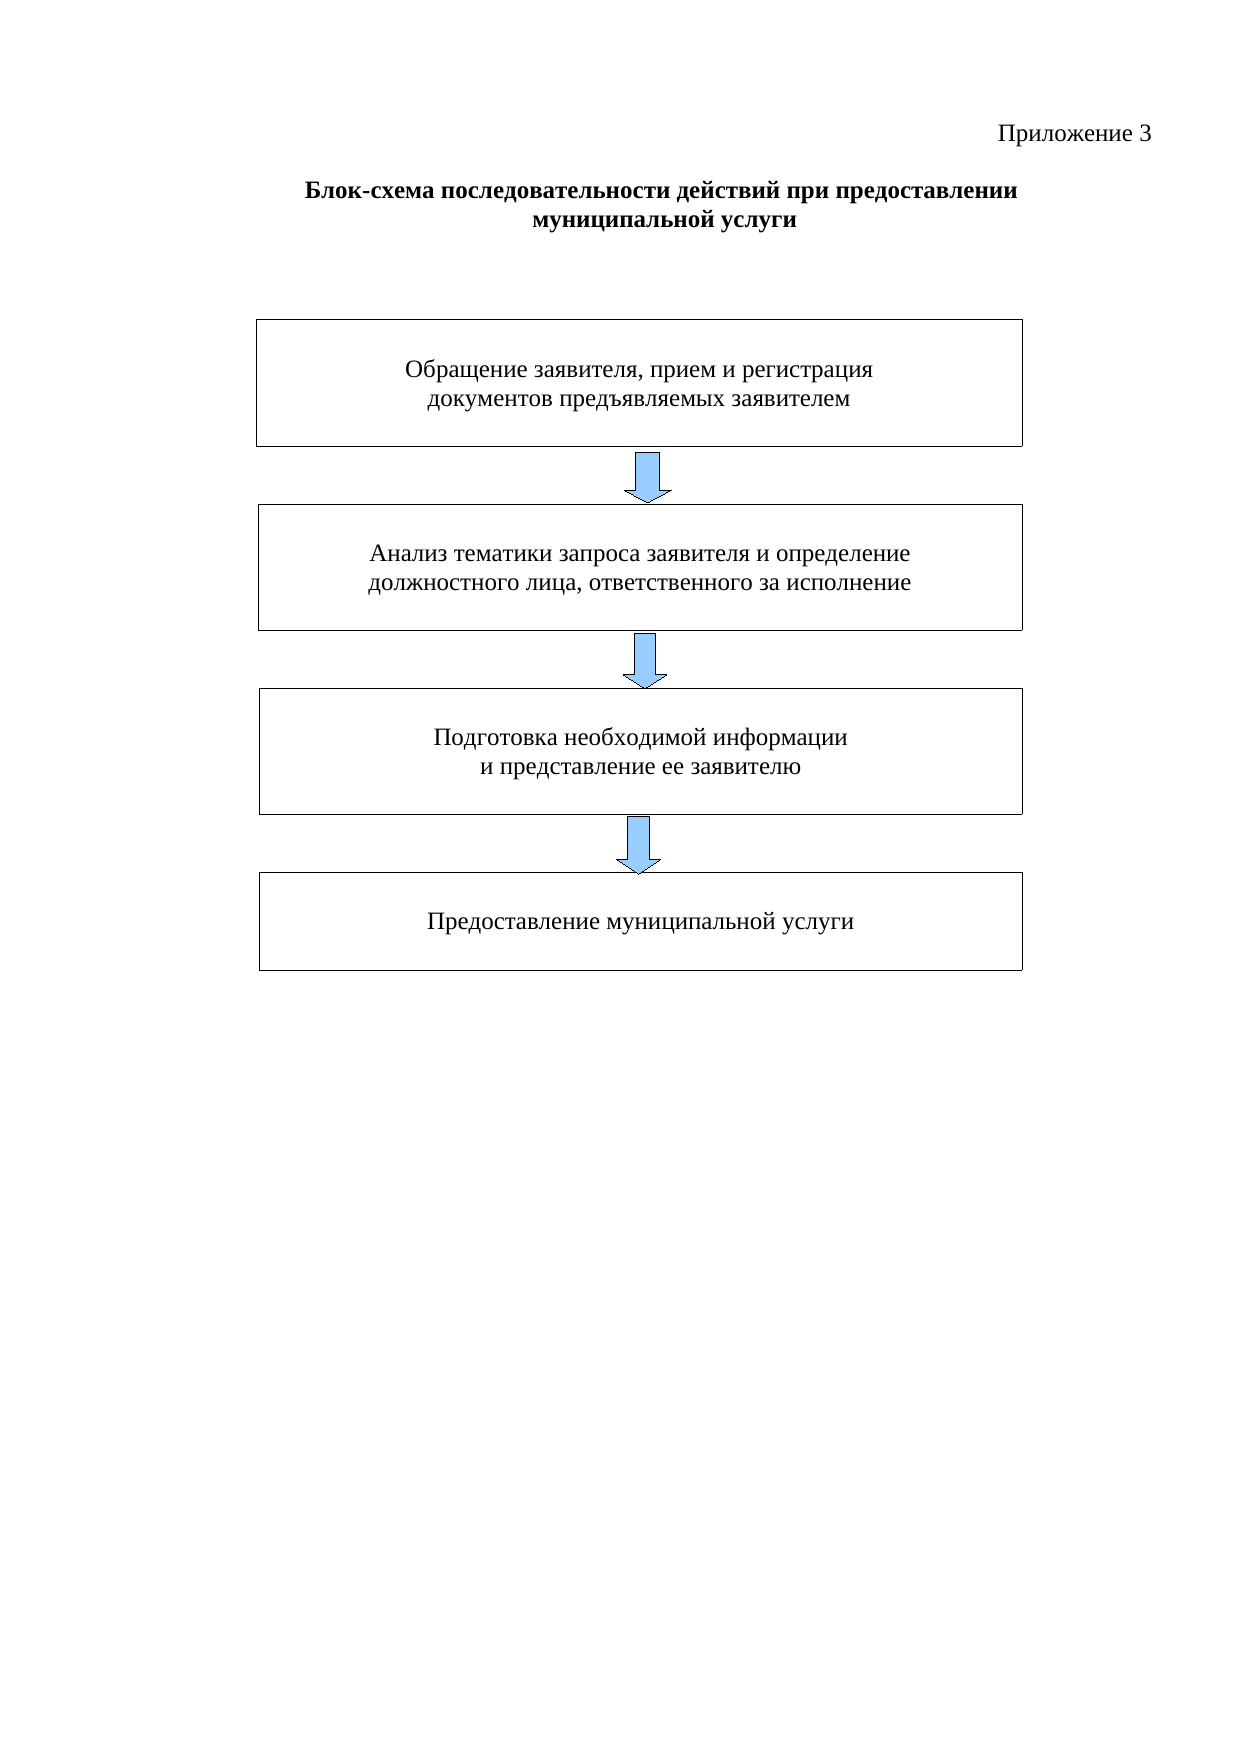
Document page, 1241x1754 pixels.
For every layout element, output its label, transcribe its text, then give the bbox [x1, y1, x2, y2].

table_header Анализ тематики запроса заявителя и определение должностного лица, ответственного за исполнение [259, 505, 1022, 630]
table_header Подготовка необходимой информации и представление ее заявителю [260, 689, 1022, 814]
table_header Обращение заявителя, прием и регистрация документов предъявляемых заявителем [257, 320, 1022, 446]
text Блок-схема последовательности действий при предоставлении муниципальной услуги [177, 176, 1152, 233]
text Приложение 3 [177, 118, 1152, 147]
table_header Предоставление муниципальной услуги [260, 873, 1022, 970]
